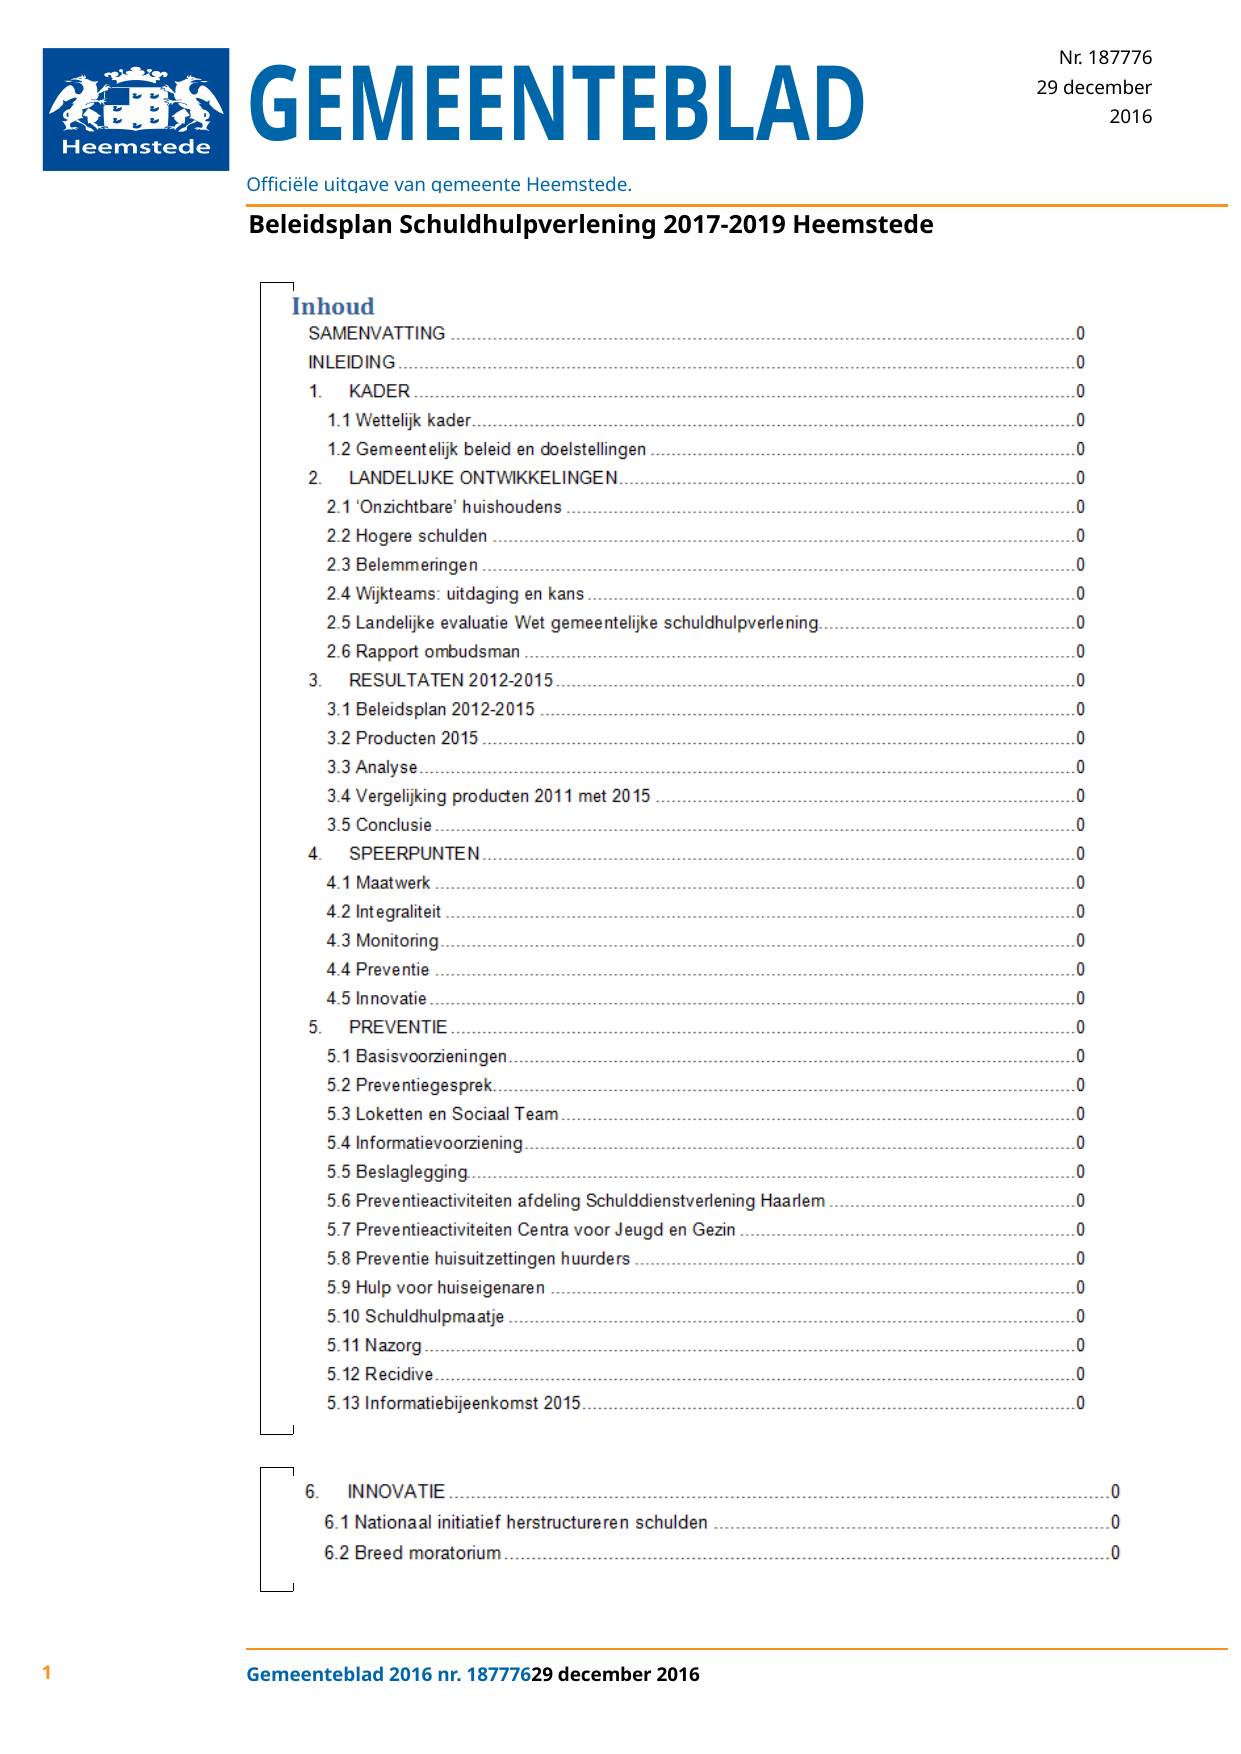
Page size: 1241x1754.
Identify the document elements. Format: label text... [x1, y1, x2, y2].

picture [268, 1476, 1155, 1583]
picture [268, 291, 1155, 1425]
text Beleidsplan Schuldhulpverlening 2017-2019 Heemstede [248, 207, 1152, 241]
picture [41, 47, 231, 172]
